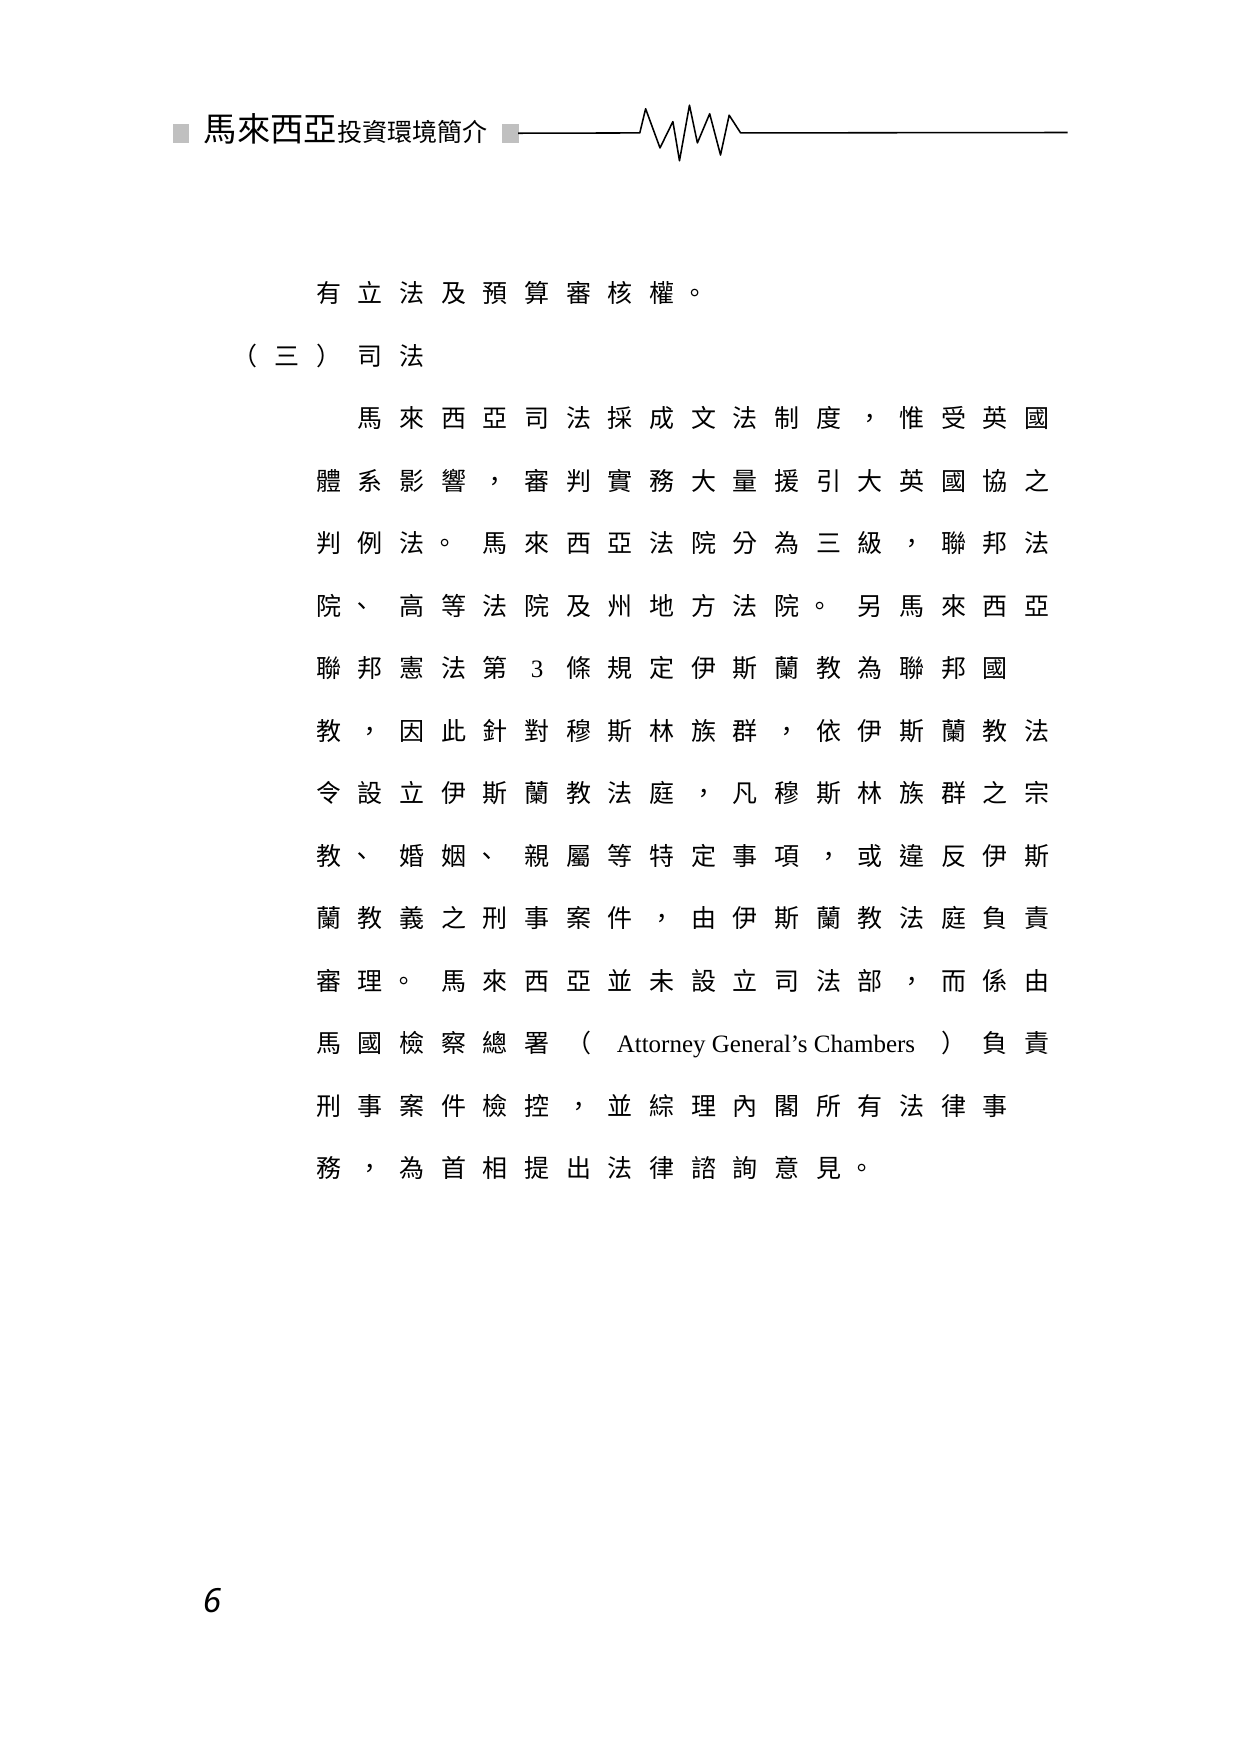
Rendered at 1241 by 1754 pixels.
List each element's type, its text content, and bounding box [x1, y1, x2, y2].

text （三）司法 [207, 313, 1058, 375]
text 有立法及預算審核權。 [281, 250, 1058, 313]
text 馬來西亞司法採成文法制度，惟受英國體系影響，審判實務大量援引大英國協之判例法。馬來西亞法院分為三級，聯邦法院、高等法院及州地方法院。另馬來西亞聯邦憲法第3條規定伊斯蘭教為聯邦國教，因此針對穆斯林族群，依伊斯蘭教法令設立伊斯蘭教法庭，凡穆斯林族群之宗教、婚姻、親屬等特定事項，或違反伊斯蘭教義之刑事案件，由伊斯蘭教法庭負責審理。馬來西亞並未設立司法部，而係由馬國檢察總署（Attorney General’s Chambers）負責刑事案件檢控，並綜理內閣所有法律事務，為首相提出法律諮詢意見。 [281, 375, 1058, 1188]
